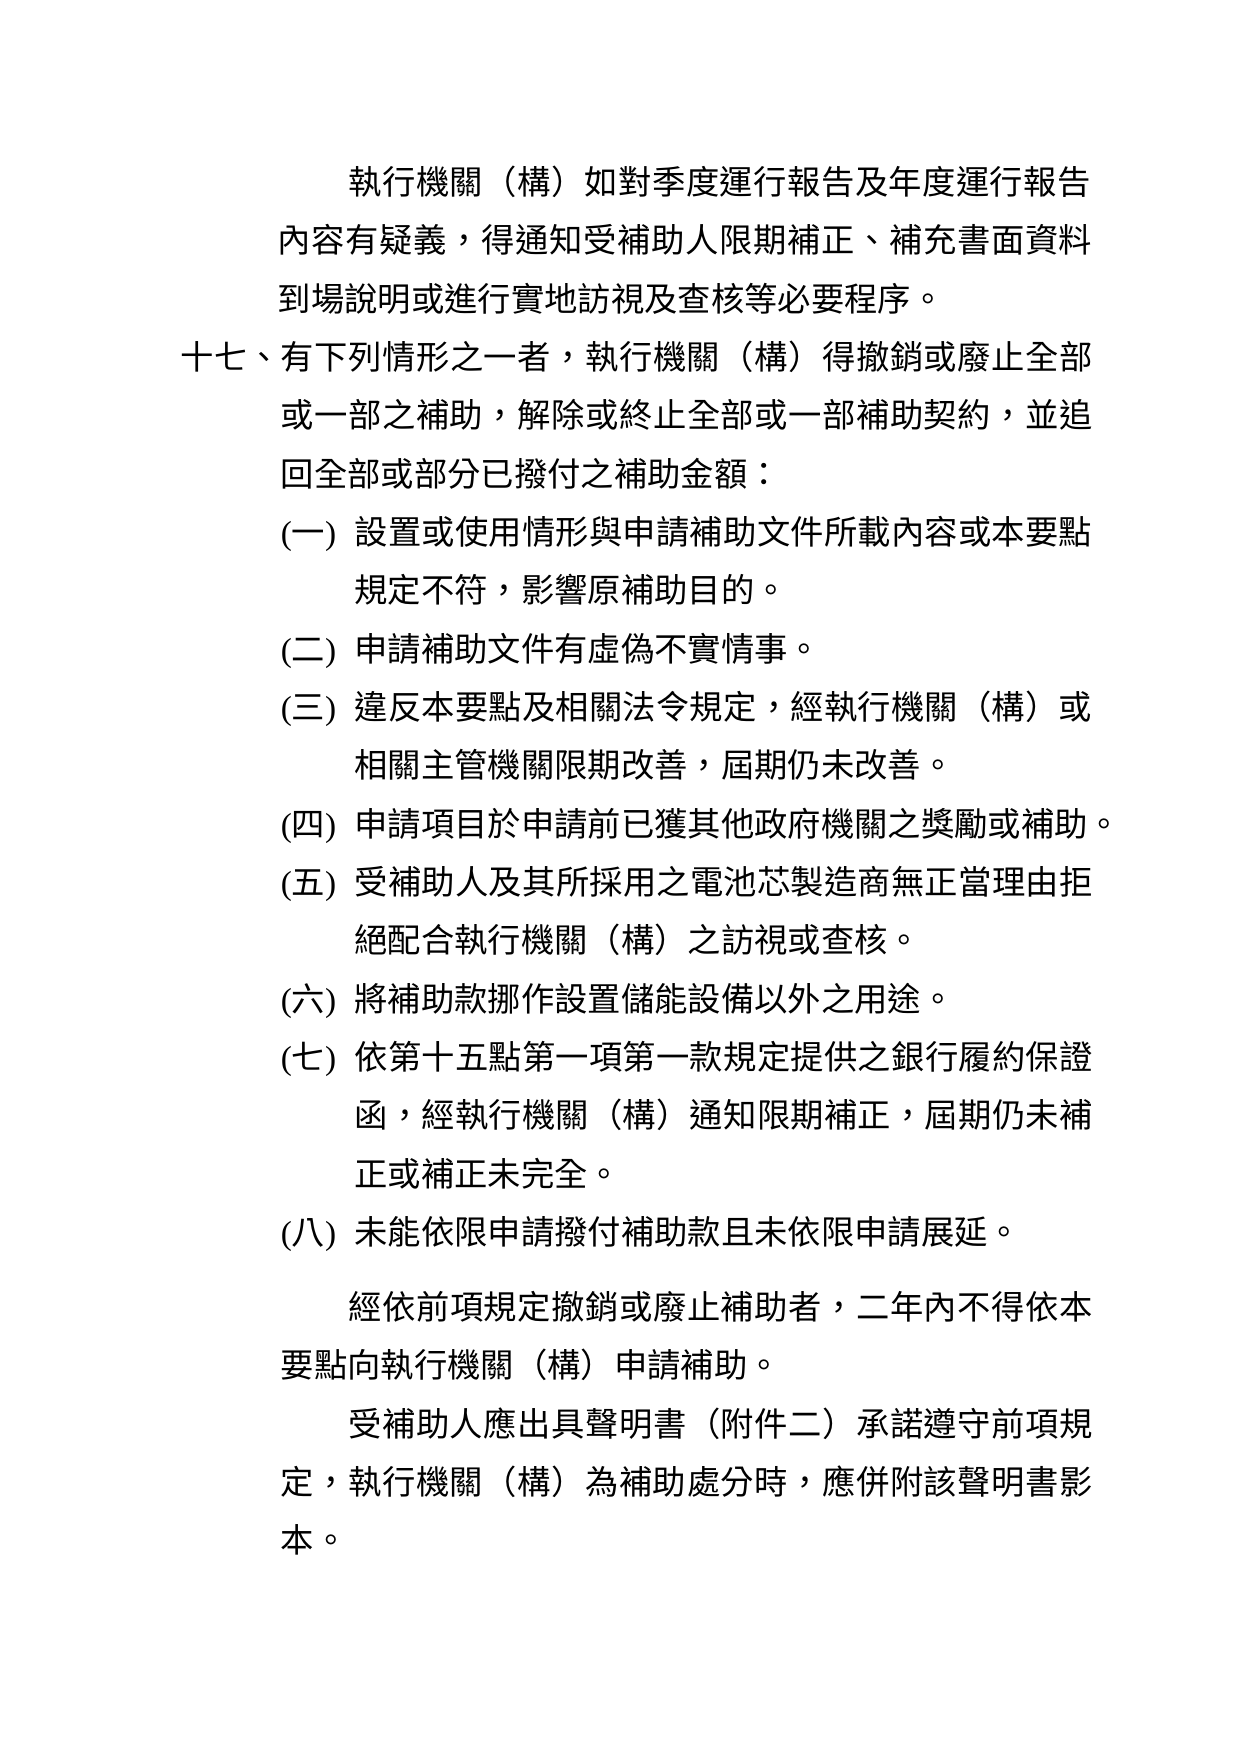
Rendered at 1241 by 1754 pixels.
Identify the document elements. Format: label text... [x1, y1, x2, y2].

text 經依前項規定撤銷或廢止補助者，二年內不得依本要點向執行機關（構）申請補助。 [281, 1273, 1092, 1389]
list 受補助人及其所採用之電池芯製造商無正當理由拒絕配合執行機關（構）之訪視或查核。 [281, 848, 1092, 964]
list 申請補助文件有虛偽不實情事。 [281, 614, 1092, 673]
text 受補助人應出具聲明書（附件二）承諾遵守前項規定，執行機關（構）為補助處分時，應併附該聲明書影本。 [281, 1389, 1092, 1564]
list 申請項目於申請前已獲其他政府機關之獎勵或補助。 [281, 789, 1092, 848]
list 將補助款挪作設置儲能設備以外之用途。 [281, 964, 1092, 1023]
list 未能依限申請撥付補助款且未依限申請展延。 [281, 1198, 1092, 1256]
list 設置或使用情形與申請補助文件所載內容或本要點規定不符，影響原補助目的。 [281, 498, 1092, 614]
list 有下列情形之一者，執行機關（構）得撤銷或廢止全部或一部之補助，解除或終止全部或一部補助契約，並追回全部或部分已撥付之補助金額： [281, 323, 1092, 498]
list 違反本要點及相關法令規定，經執行機關（構）或相關主管機關限期改善，屆期仍未改善。 [281, 673, 1092, 789]
text 執行機關（構）如對季度運行報告及年度運行報告內容有疑義，得通知受補助人限期補正、補充書面資料、到場說明或進行實地訪視及查核等必要程序。 [278, 148, 1092, 323]
list 依第十五點第一項第一款規定提供之銀行履約保證函，經執行機關（構）通知限期補正，屆期仍未補正或補正未完全。 [281, 1023, 1092, 1198]
